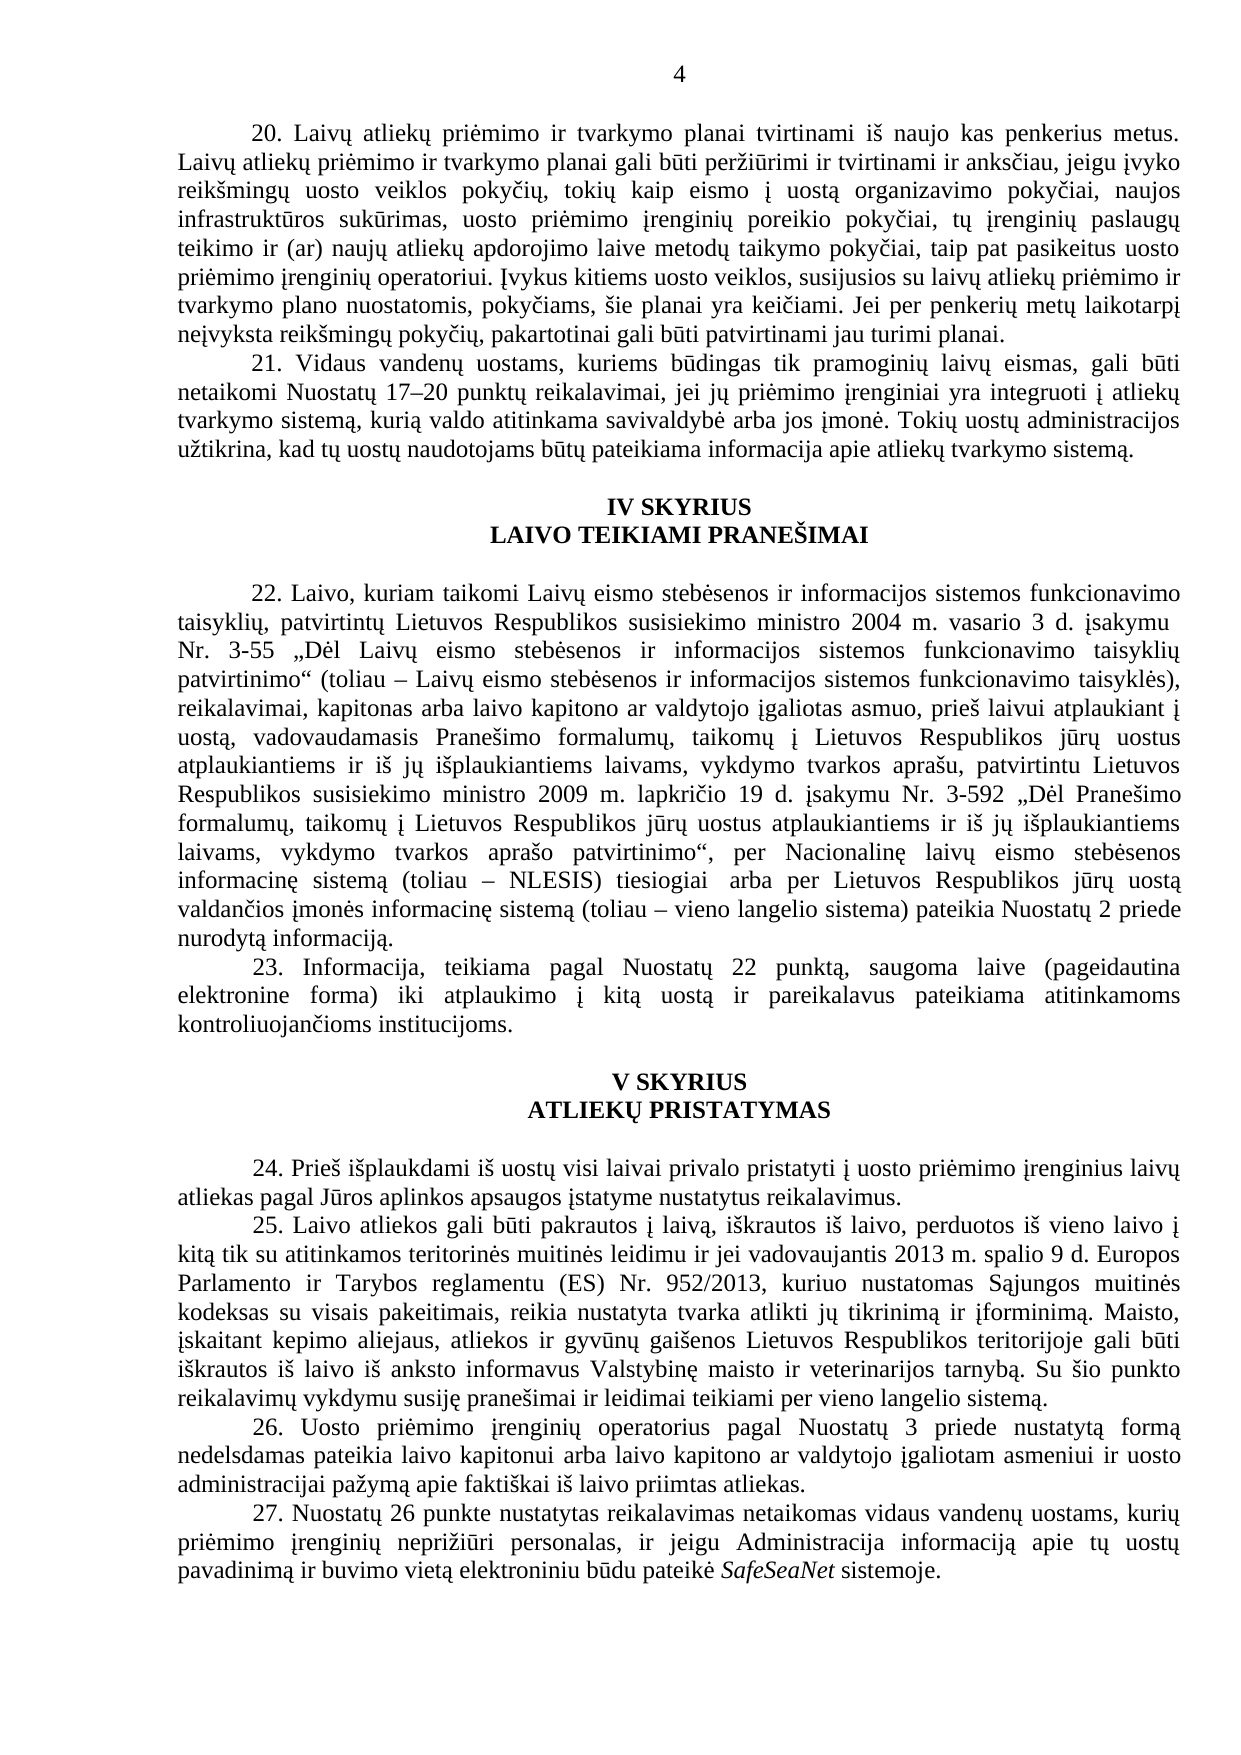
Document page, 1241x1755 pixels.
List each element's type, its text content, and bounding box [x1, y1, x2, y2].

text 25. Laivo atliekos gali būti pakrautos į laivą, iškrautos iš laivo, perduotos iš vieno laivo į kitą tik su atitinkamos teritorinės muitinės leidimu ir jei vadovaujantis 2013 m. spalio 9 d. Europos Parlamento ir Tarybos reglamentu (ES) Nr. 952/2013, kuriuo nustatomas Sąjungos muitinės kodeksas su visais pakeitimais, reikia nustatyta tvarka atlikti jų tikrinimą ir įforminimą. Maisto, įskaitant kepimo aliejaus, atliekos ir gyvūnų gaišenos Lietuvos Respublikos teritorijoje gali būti iškrautos iš laivo iš anksto informavus Valstybinę maisto ir veterinarijos tarnybą. Su šio punkto reikalavimų vykdymu susiję pranešimai ir leidimai teikiami per vieno langelio sistemą. [177, 1211, 1181, 1412]
text IV SKYRIUS [177, 492, 1181, 521]
text 20. Laivų atliekų priėmimo ir tvarkymo planai tvirtinami iš naujo kas penkerius metus. Laivų atliekų priėmimo ir tvarkymo planai gali būti peržiūrimi ir tvirtinami ir anksčiau, jeigu įvyko reikšmingų uosto veiklos pokyčių, tokių kaip eismo į uostą organizavimo pokyčiai, naujos infrastruktūros sukūrimas, uosto priėmimo įrenginių poreikio pokyčiai, tų įrenginių paslaugų teikimo ir (ar) naujų atliekų apdorojimo laive metodų taikymo pokyčiai, taip pat pasikeitus uosto priėmimo įrenginių operatoriui. Įvykus kitiems uosto veiklos, susijusios su laivų atliekų priėmimo ir tvarkymo plano nuostatomis, pokyčiams, šie planai yra keičiami. Jei per penkerių metų laikotarpį neįvyksta reikšmingų pokyčių, pakartotinai gali būti patvirtinami jau turimi planai. [177, 118, 1181, 348]
text 22. Laivo, kuriam taikomi Laivų eismo stebėsenos ir informacijos sistemos funkcionavimo taisyklių, patvirtintų Lietuvos Respublikos susisiekimo ministro 2004 m. vasario 3 d. įsakymu Nr. 3-55 „Dėl Laivų eismo stebėsenos ir informacijos sistemos funkcionavimo taisyklių patvirtinimo“ (toliau – Laivų eismo stebėsenos ir informacijos sistemos funkcionavimo taisyklės), reikalavimai, kapitonas arba laivo kapitono ar valdytojo įgaliotas asmuo, prieš laivui atplaukiant į uostą, vadovaudamasis Pranešimo formalumų, taikomų į Lietuvos Respublikos jūrų uostus atplaukiantiems ir iš jų išplaukiantiems laivams, vykdymo tvarkos aprašu, patvirtintu Lietuvos Respublikos susisiekimo ministro 2009 m. lapkričio 19 d. įsakymu Nr. 3-592 „Dėl Pranešimo formalumų, taikomų į Lietuvos Respublikos jūrų uostus atplaukiantiems ir iš jų išplaukiantiems laivams, vykdymo tvarkos aprašo patvirtinimo“, per Nacionalinę laivų eismo stebėsenos informacinę sistemą (toliau – NLESIS) tiesiogiai arba per Lietuvos Respublikos jūrų uostą valdančios įmonės informacinę sistemą (toliau – vieno langelio sistema) pateikia Nuostatų 2 priede nurodytą informaciją. [177, 578, 1181, 952]
text 21. Vidaus vandenų uostams, kuriems būdingas tik pramoginių laivų eismas, gali būti netaikomi Nuostatų 17–20 punktų reikalavimai, jei jų priėmimo įrenginiai yra integruoti į atliekų tvarkymo sistemą, kurią valdo atitinkama savivaldybė arba jos įmonė. Tokių uostų administracijos užtikrina, kad tų uostų naudotojams būtų pateikiama informacija apie atliekų tvarkymo sistemą. [177, 348, 1181, 463]
text V SKYRIUS [177, 1067, 1181, 1096]
text 23. Informacija, teikiama pagal Nuostatų 22 punktą, saugoma laive (pageidautina elektronine forma) iki atplaukimo į kitą uostą ir pareikalavus pateikiama atitinkamoms kontroliuojančioms institucijoms. [177, 952, 1181, 1038]
text LAIVO TEIKIAMI PRANEŠIMAI [177, 521, 1181, 549]
text 27. Nuostatų 26 punkte nustatytas reikalavimas netaikomas vidaus vandenų uostams, kurių priėmimo įrenginių neprižiūri personalas, ir jeigu Administracija informaciją apie tų uostų pavadinimą ir buvimo vietą elektroniniu būdu pateikė SafeSeaNet sistemoje. [177, 1498, 1181, 1584]
text 26. Uosto priėmimo įrenginių operatorius pagal Nuostatų 3 priede nustatytą formą nedelsdamas pateikia laivo kapitonui arba laivo kapitono ar valdytojo įgaliotam asmeniui ir uosto administracijai pažymą apie faktiškai iš laivo priimtas atliekas. [177, 1412, 1181, 1498]
text 24. Prieš išplaukdami iš uostų visi laivai privalo pristatyti į uosto priėmimo įrenginius laivų atliekas pagal Jūros aplinkos apsaugos įstatyme nustatytus reikalavimus. [177, 1153, 1181, 1211]
text ATLIEKŲ PRISTATYMAS [177, 1096, 1181, 1124]
